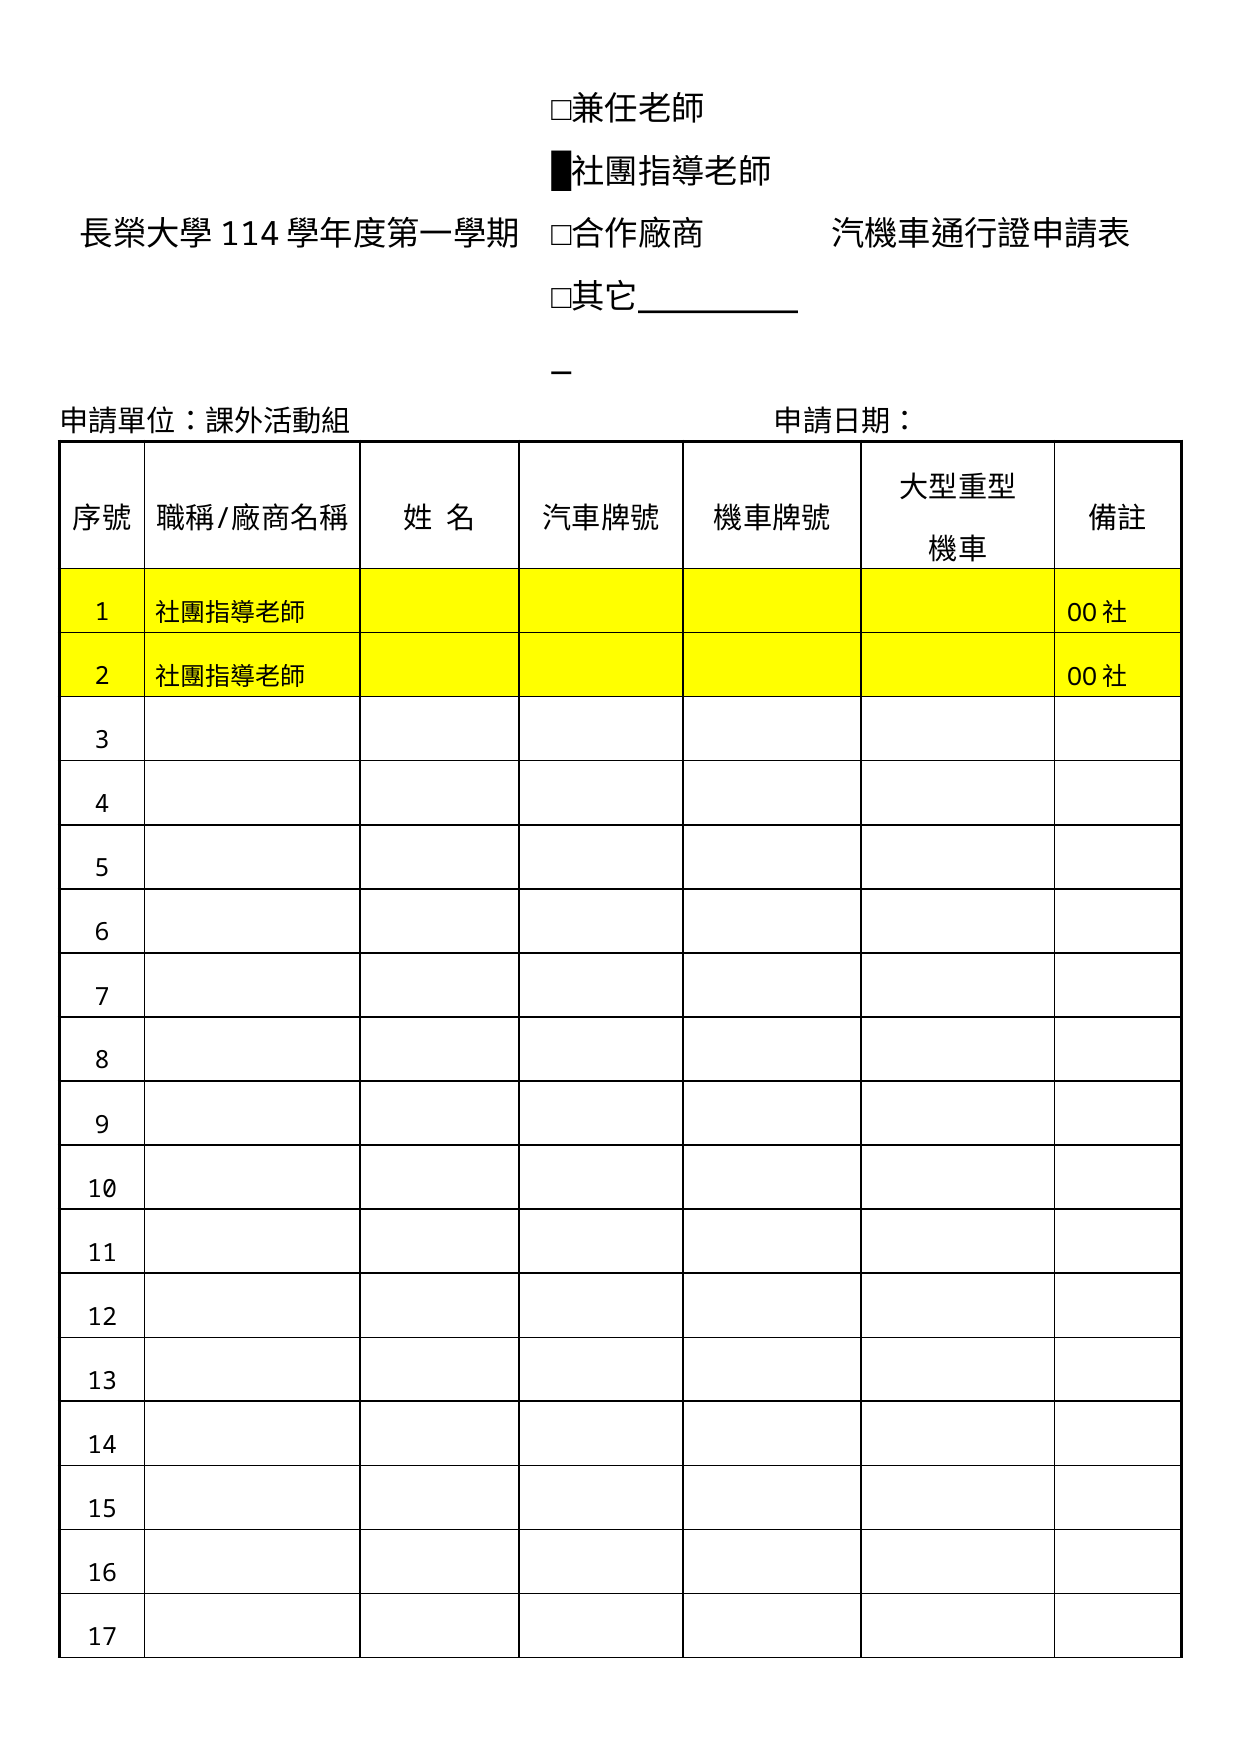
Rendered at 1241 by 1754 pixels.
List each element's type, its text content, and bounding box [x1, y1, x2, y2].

table_cell [520, 890, 682, 952]
table_cell [862, 569, 1054, 632]
table_cell [145, 890, 359, 952]
table_cell [1055, 1210, 1180, 1272]
table_cell [145, 1594, 359, 1657]
text 申請單位：課外活動組 申請日期： [59, 377, 1181, 439]
table_cell [520, 1530, 682, 1593]
table_cell [361, 633, 518, 696]
table_cell [684, 1338, 860, 1400]
table_cell 5 [61, 826, 144, 888]
table_cell [361, 697, 518, 760]
table_cell 社團指導老師 [145, 569, 359, 632]
table_cell 社團指導老師 [145, 633, 359, 696]
table_cell [145, 826, 359, 888]
table_cell [520, 1466, 682, 1528]
table_cell [862, 761, 1054, 824]
table_header 機車牌號 [684, 443, 860, 568]
table_cell [145, 1082, 359, 1144]
table_header 長榮大學114學年度第一學期 [59, 65, 540, 377]
table_header 備註 [1055, 443, 1180, 568]
table_cell [361, 569, 518, 632]
table_cell [862, 633, 1054, 696]
table_cell 16 [61, 1530, 144, 1593]
table_cell [145, 1146, 359, 1208]
table_cell [684, 1466, 860, 1528]
table_cell [361, 1466, 518, 1528]
table_cell 14 [61, 1402, 144, 1464]
table_cell [684, 954, 860, 1016]
table_cell [684, 633, 860, 696]
table_header 職稱/廠商名稱 [145, 443, 359, 568]
table_cell [145, 954, 359, 1016]
table_cell [145, 1466, 359, 1528]
table_cell [520, 569, 682, 632]
table_cell [361, 761, 518, 824]
table_header 姓 名 [361, 443, 518, 568]
table_header 汽機車通行證申請表 [820, 65, 1181, 377]
table_cell [145, 1274, 359, 1336]
table_cell [862, 954, 1054, 1016]
table_cell [520, 697, 682, 760]
table_cell █社團指導老師 [540, 127, 820, 189]
table_cell [361, 954, 518, 1016]
table_cell [684, 890, 860, 952]
table_cell [361, 1530, 518, 1593]
table_cell [520, 954, 682, 1016]
table_cell [1055, 1530, 1180, 1593]
table_cell [1055, 697, 1180, 760]
table_cell [1055, 1082, 1180, 1144]
table_cell [361, 1018, 518, 1080]
table_cell □合作廠商 □其它_________ [540, 190, 820, 377]
table_header 序號 [61, 443, 144, 568]
table_cell [520, 1338, 682, 1400]
table_cell [862, 1338, 1054, 1400]
table_cell [862, 1594, 1054, 1657]
table_header □兼任老師 [540, 65, 820, 127]
table_cell [684, 761, 860, 824]
table_cell [684, 1146, 860, 1208]
table_cell [684, 1594, 860, 1657]
table_cell [684, 1274, 860, 1336]
table_cell [361, 1402, 518, 1464]
table_cell [520, 826, 682, 888]
table_cell 3 [61, 697, 144, 760]
table_cell [862, 1082, 1054, 1144]
table_cell [361, 1338, 518, 1400]
table_header 大型重型 機車 [862, 443, 1054, 568]
table_cell [862, 1210, 1054, 1272]
table_cell 12 [61, 1274, 144, 1336]
table_cell 13 [61, 1338, 144, 1400]
table_cell [361, 1274, 518, 1336]
table_cell 10 [61, 1146, 144, 1208]
table_cell [862, 1530, 1054, 1593]
table_cell [145, 761, 359, 824]
table_cell [520, 1594, 682, 1657]
table_cell [684, 1082, 860, 1144]
table_cell [684, 1210, 860, 1272]
table_cell [862, 697, 1054, 760]
table_cell [361, 1594, 518, 1657]
table_cell [1055, 1274, 1180, 1336]
table_cell [1055, 1146, 1180, 1208]
table_cell [862, 1466, 1054, 1528]
table_cell [361, 1210, 518, 1272]
table_cell OO社 [1055, 569, 1180, 632]
table_cell [684, 1530, 860, 1593]
table_cell [1055, 954, 1180, 1016]
table_cell [520, 1146, 682, 1208]
table_cell [145, 1210, 359, 1272]
table_cell [684, 1018, 860, 1080]
table_cell [862, 1018, 1054, 1080]
table_cell [1055, 1018, 1180, 1080]
table_header 汽車牌號 [520, 443, 682, 568]
table_cell 9 [61, 1082, 144, 1144]
table_cell 17 [61, 1594, 144, 1657]
table_cell [862, 1274, 1054, 1336]
table_cell [145, 1018, 359, 1080]
table_cell [684, 697, 860, 760]
table_cell [1055, 761, 1180, 824]
table_cell 15 [61, 1466, 144, 1528]
table_cell 11 [61, 1210, 144, 1272]
table_cell [361, 1146, 518, 1208]
table_cell [520, 1018, 682, 1080]
table_cell 7 [61, 954, 144, 1016]
table_cell [145, 1530, 359, 1593]
table_cell [520, 761, 682, 824]
table_cell [520, 633, 682, 696]
table_cell [1055, 1594, 1180, 1657]
table_cell [862, 1402, 1054, 1464]
table_cell [361, 890, 518, 952]
table_cell [1055, 1466, 1180, 1528]
table_cell [862, 826, 1054, 888]
table_cell [1055, 890, 1180, 952]
table_cell [684, 826, 860, 888]
table_cell [520, 1210, 682, 1272]
table_cell [145, 697, 359, 760]
table_cell 4 [61, 761, 144, 824]
table_cell [1055, 826, 1180, 888]
table_cell [862, 1146, 1054, 1208]
table_cell OO社 [1055, 633, 1180, 696]
table_cell [145, 1402, 359, 1464]
table_cell [361, 826, 518, 888]
table_cell 1 [61, 569, 144, 632]
table_cell [1055, 1402, 1180, 1464]
table_cell [361, 1082, 518, 1144]
table_cell [520, 1402, 682, 1464]
table_cell [1055, 1338, 1180, 1400]
table_cell [520, 1082, 682, 1144]
table_cell [520, 1274, 682, 1336]
table_cell 8 [61, 1018, 144, 1080]
table_cell [145, 1338, 359, 1400]
table_cell 2 [61, 633, 144, 696]
table_cell 6 [61, 890, 144, 952]
table_cell [684, 569, 860, 632]
table_cell [862, 890, 1054, 952]
table_cell [684, 1402, 860, 1464]
